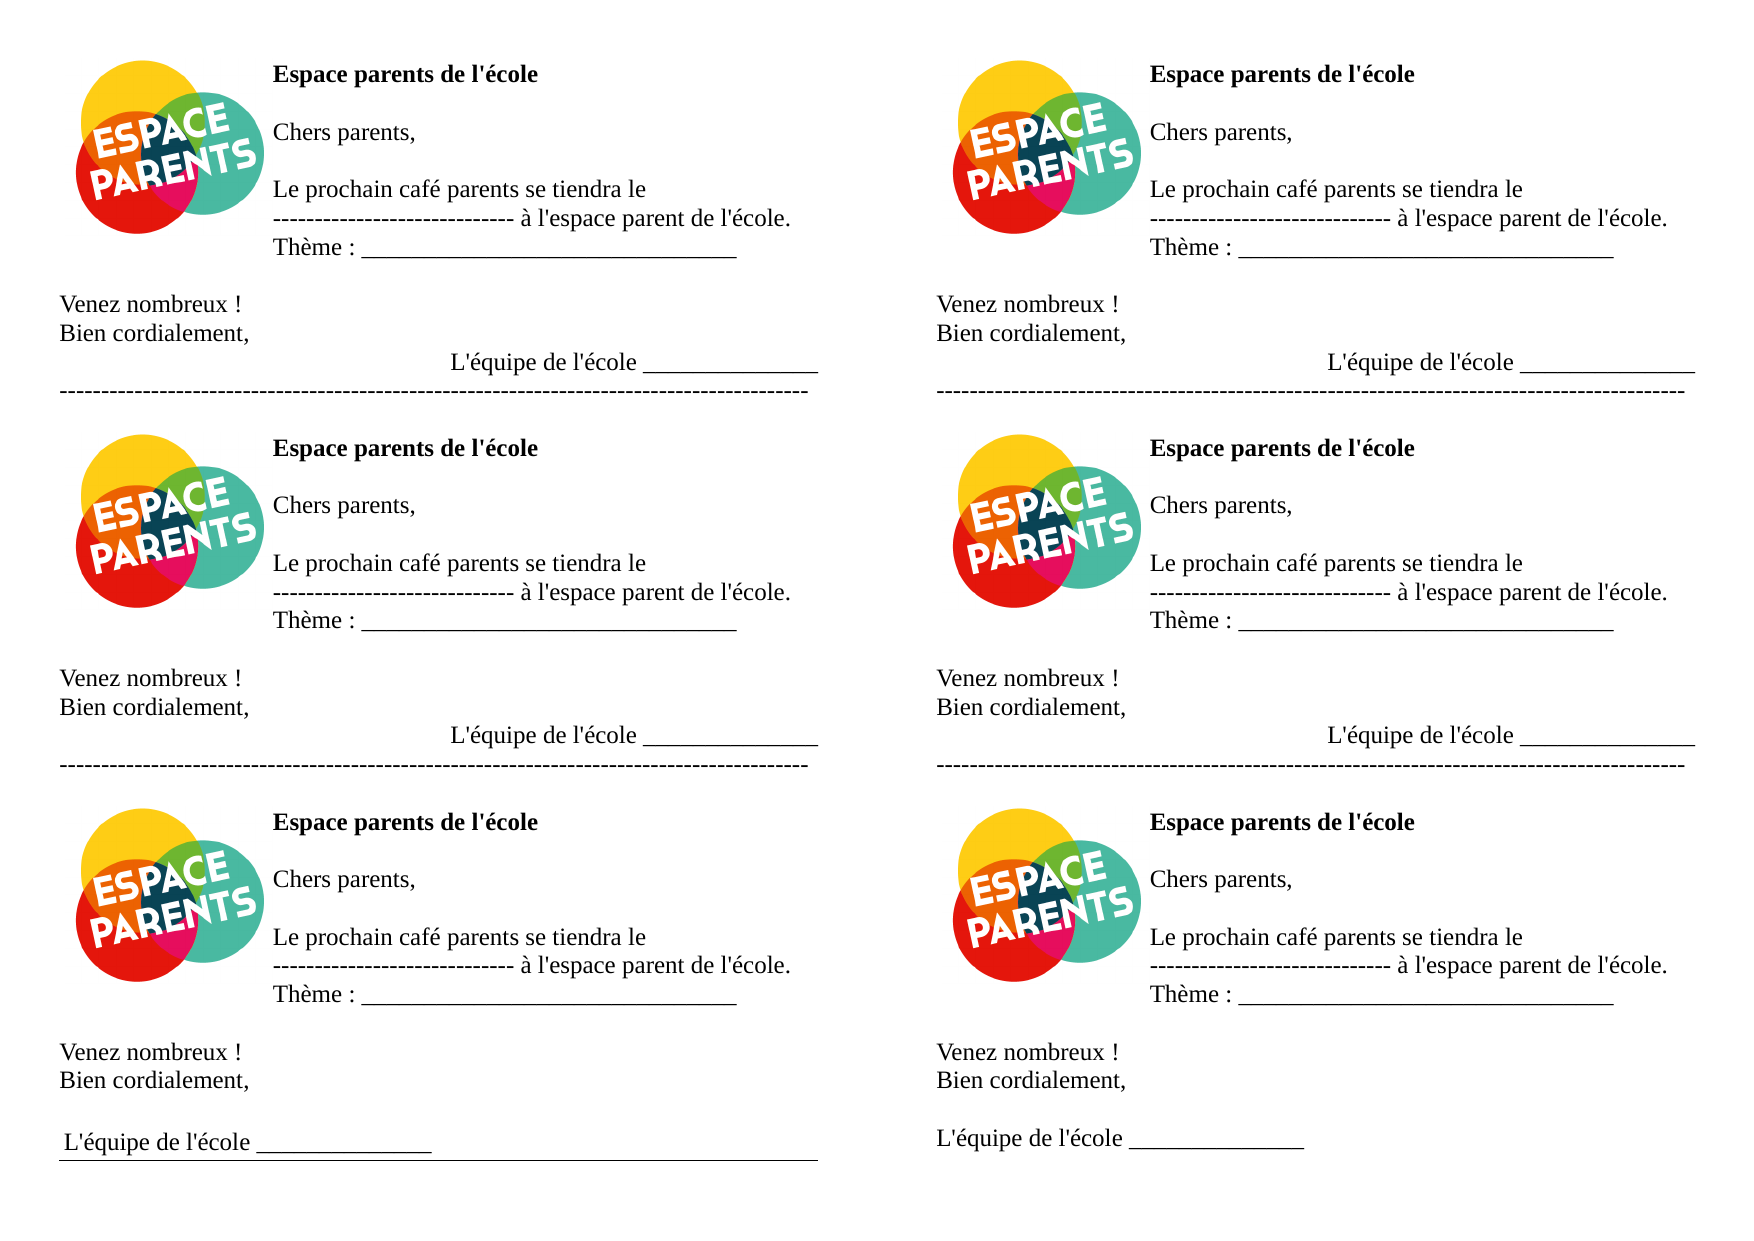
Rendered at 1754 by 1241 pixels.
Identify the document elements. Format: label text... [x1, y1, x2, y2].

text Chers parents, [1150, 117, 1695, 145]
text ------------------------------------------------------------------------------------------ [936, 749, 1695, 778]
text Venez nombreux ! [936, 289, 1695, 318]
text L'équipe de l'école ______________ [59, 347, 818, 375]
text Thème : ______________________________ [936, 232, 1695, 260]
picture [941, 432, 1150, 610]
text Venez nombreux ! [59, 289, 818, 318]
text Le prochain café parents se tiendra le ----------------------------- à l'espace parent de l'école. [273, 174, 818, 232]
picture [941, 58, 1150, 236]
text Le prochain café parents se tiendra le ----------------------------- à l'espace parent de l'école. [1150, 922, 1695, 979]
text Thème : ______________________________ [59, 605, 818, 634]
text Chers parents, [1150, 490, 1695, 519]
text Thème : ______________________________ [936, 979, 1695, 1008]
picture [941, 806, 1150, 984]
text Le prochain café parents se tiendra le ----------------------------- à l'espace parent de l'école. [1150, 548, 1695, 605]
picture [64, 432, 273, 610]
text Espace parents de l'école [273, 59, 818, 88]
text Bien cordialement, [59, 318, 818, 347]
picture [64, 806, 273, 984]
text Bien cordialement, [936, 318, 1695, 347]
picture [64, 58, 273, 236]
text ------------------------------------------------------------------------------------------ [936, 375, 1695, 404]
text Espace parents de l'école [1150, 807, 1695, 835]
text L'équipe de l'école ______________ [936, 720, 1695, 749]
text Bien cordialement, [59, 692, 818, 720]
text Chers parents, [273, 864, 818, 893]
text Espace parents de l'école [1150, 59, 1695, 88]
text ------------------------------------------------------------------------------------------ [59, 375, 818, 404]
text Espace parents de l'école [273, 807, 818, 835]
text Chers parents, [1150, 864, 1695, 893]
text Venez nombreux ! [59, 1037, 818, 1065]
text Le prochain café parents se tiendra le ----------------------------- à l'espace parent de l'école. [273, 548, 818, 605]
text L'équipe de l'école ______________ [59, 1123, 818, 1160]
text Le prochain café parents se tiendra le ----------------------------- à l'espace parent de l'école. [1150, 174, 1695, 232]
text Bien cordialement, [936, 1065, 1695, 1094]
text Thème : ______________________________ [59, 232, 818, 260]
text Venez nombreux ! [59, 663, 818, 692]
text Thème : ______________________________ [59, 979, 818, 1008]
text L'équipe de l'école ______________ [936, 347, 1695, 375]
text Chers parents, [273, 490, 818, 519]
text Le prochain café parents se tiendra le ----------------------------- à l'espace parent de l'école. [273, 922, 818, 979]
text ------------------------------------------------------------------------------------------ [59, 749, 818, 778]
text Espace parents de l'école [1150, 433, 1695, 462]
text Bien cordialement, [59, 1065, 818, 1094]
text L'équipe de l'école ______________ [59, 720, 818, 749]
text Venez nombreux ! [936, 1037, 1695, 1065]
text Espace parents de l'école [273, 433, 818, 462]
text Chers parents, [273, 117, 818, 145]
text Thème : ______________________________ [936, 605, 1695, 634]
text L'équipe de l'école ______________ [936, 1123, 1695, 1152]
text Bien cordialement, [936, 692, 1695, 720]
text Venez nombreux ! [936, 663, 1695, 692]
